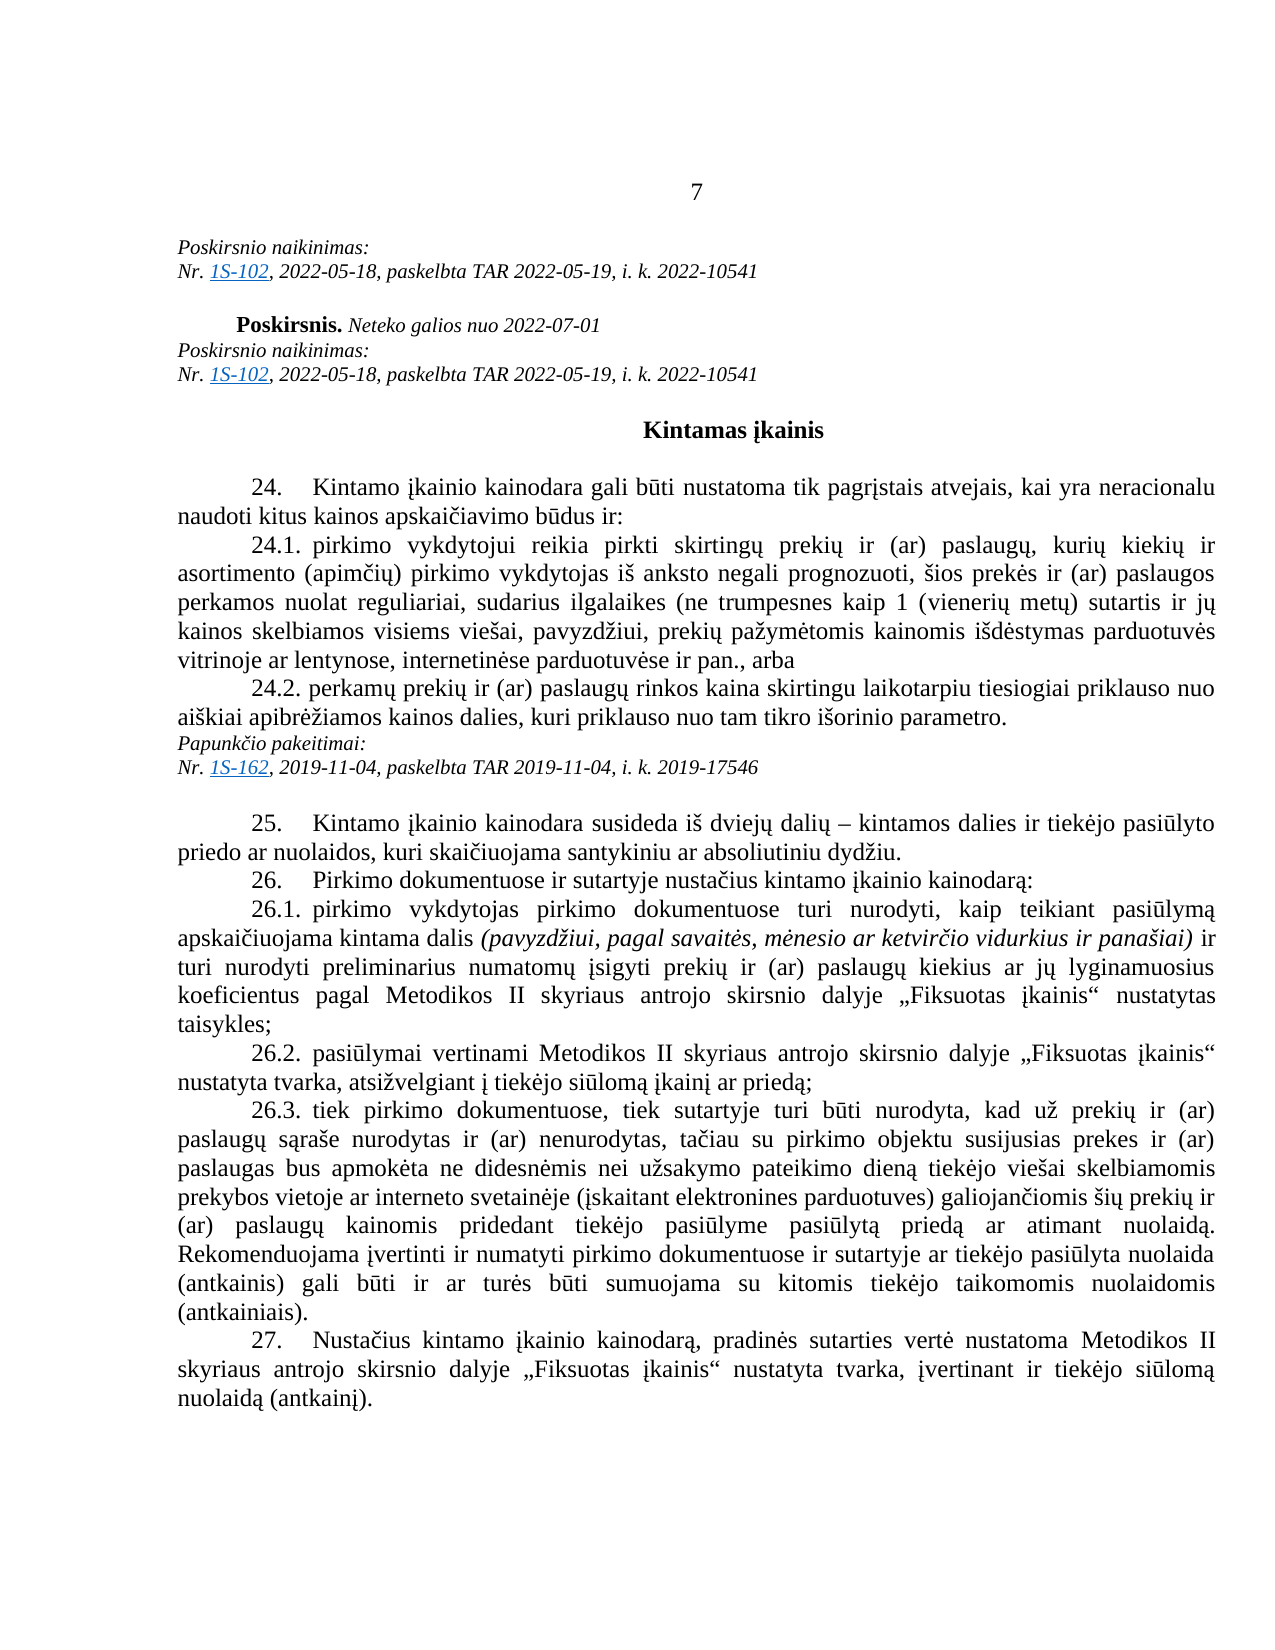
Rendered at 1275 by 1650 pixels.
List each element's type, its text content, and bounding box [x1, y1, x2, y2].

text Kintamas įkainis [177, 415, 1216, 443]
text 26. Pirkimo dokumentuose ir sutartyje nustačius kintamo įkainio kainodarą: [177, 865, 1216, 894]
text 24. Kintamo įkainio kainodara gali būti nustatoma tik pagrįstais atvejais, kai yra neracionalu naudoti kitus kainos apskaičiavimo būdus ir: [177, 472, 1216, 530]
text 24.1. pirkimo vykdytojui reikia pirkti skirtingų prekių ir (ar) paslaugų, kurių kiekių ir asortimento (apimčių) pirkimo vykdytojas iš anksto negali prognozuoti, šios prekės ir (ar) paslaugos perkamos nuolat reguliariai, sudarius ilgalaikes (ne trumpesnes kaip 1 (vienerių metų) sutartis ir jų kainos skelbiamos visiems viešai, pavyzdžiui, prekių pažymėtomis kainomis išdėstymas parduotuvės vitrinoje ar lentynose, internetinėse parduotuvėse ir pan., arba [177, 530, 1216, 673]
text 26.3. tiek pirkimo dokumentuose, tiek sutartyje turi būti nurodyta, kad už prekių ir (ar) paslaugų sąraše nurodytas ir (ar) nenurodytas, tačiau su pirkimo objektu susijusias prekes ir (ar) paslaugas bus apmokėta ne didesnėmis nei užsakymo pateikimo dieną tiekėjo viešai skelbiamomis prekybos vietoje ar interneto svetainėje (įskaitant elektronines parduotuves) galiojančiomis šių prekių ir (ar) paslaugų kainomis pridedant tiekėjo pasiūlyme pasiūlytą priedą ar atimant nuolaidą. Rekomenduojama įvertinti ir numatyti pirkimo dokumentuose ir sutartyje ar tiekėjo pasiūlyta nuolaida (antkainis) gali būti ir ar turės būti sumuojama su kitomis tiekėjo taikomomis nuolaidomis (antkainiais). [177, 1095, 1216, 1325]
text Poskirsnis. Neteko galios nuo 2022-07-01 [177, 312, 1216, 338]
text 27. Nustačius kintamo įkainio kainodarą, pradinės sutarties vertė nustatoma Metodikos II skyriaus antrojo skirsnio dalyje „Fiksuotas įkainis“ nustatyta tvarka, įvertinant ir tiekėjo siūlomą nuolaidą (antkainį). [177, 1325, 1216, 1412]
text Papunkčio pakeitimai: [177, 731, 1216, 755]
text Poskirsnio naikinimas: [177, 235, 1216, 259]
text Poskirsnio naikinimas: [177, 338, 1216, 362]
text 26.2. pasiūlymai vertinami Metodikos II skyriaus antrojo skirsnio dalyje „Fiksuotas įkainis“ nustatyta tvarka, atsižvelgiant į tiekėjo siūlomą įkainį ar priedą; [177, 1038, 1216, 1095]
text 26.1. pirkimo vykdytojas pirkimo dokumentuose turi nurodyti, kaip teikiant pasiūlymą apskaičiuojama kintama dalis (pavyzdžiui, pagal savaitės, mėnesio ar ketvirčio vidurkius ir panašiai) ir turi nurodyti preliminarius numatomų įsigyti prekių ir (ar) paslaugų kiekius ar jų lyginamuosius koeficientus pagal Metodikos II skyriaus antrojo skirsnio dalyje „Fiksuotas įkainis“ nustatytas taisykles; [177, 894, 1216, 1038]
text 25. Kintamo įkainio kainodara susideda iš dviejų dalių – kintamos dalies ir tiekėjo pasiūlyto priedo ar nuolaidos, kuri skaičiuojama santykiniu ar absoliutiniu dydžiu. [177, 808, 1216, 865]
text 24.2. perkamų prekių ir (ar) paslaugų rinkos kaina skirtingu laikotarpiu tiesiogiai priklauso nuo aiškiai apibrėžiamos kainos dalies, kuri priklauso nuo tam tikro išorinio parametro. [177, 673, 1216, 731]
text Nr. 1S-102, 2022-05-18, paskelbta TAR 2022-05-19, i. k. 2022-10541 [177, 259, 1216, 283]
text Nr. 1S-162, 2019-11-04, paskelbta TAR 2019-11-04, i. k. 2019-17546 [177, 755, 1216, 779]
text Nr. 1S-102, 2022-05-18, paskelbta TAR 2022-05-19, i. k. 2022-10541 [177, 362, 1216, 386]
